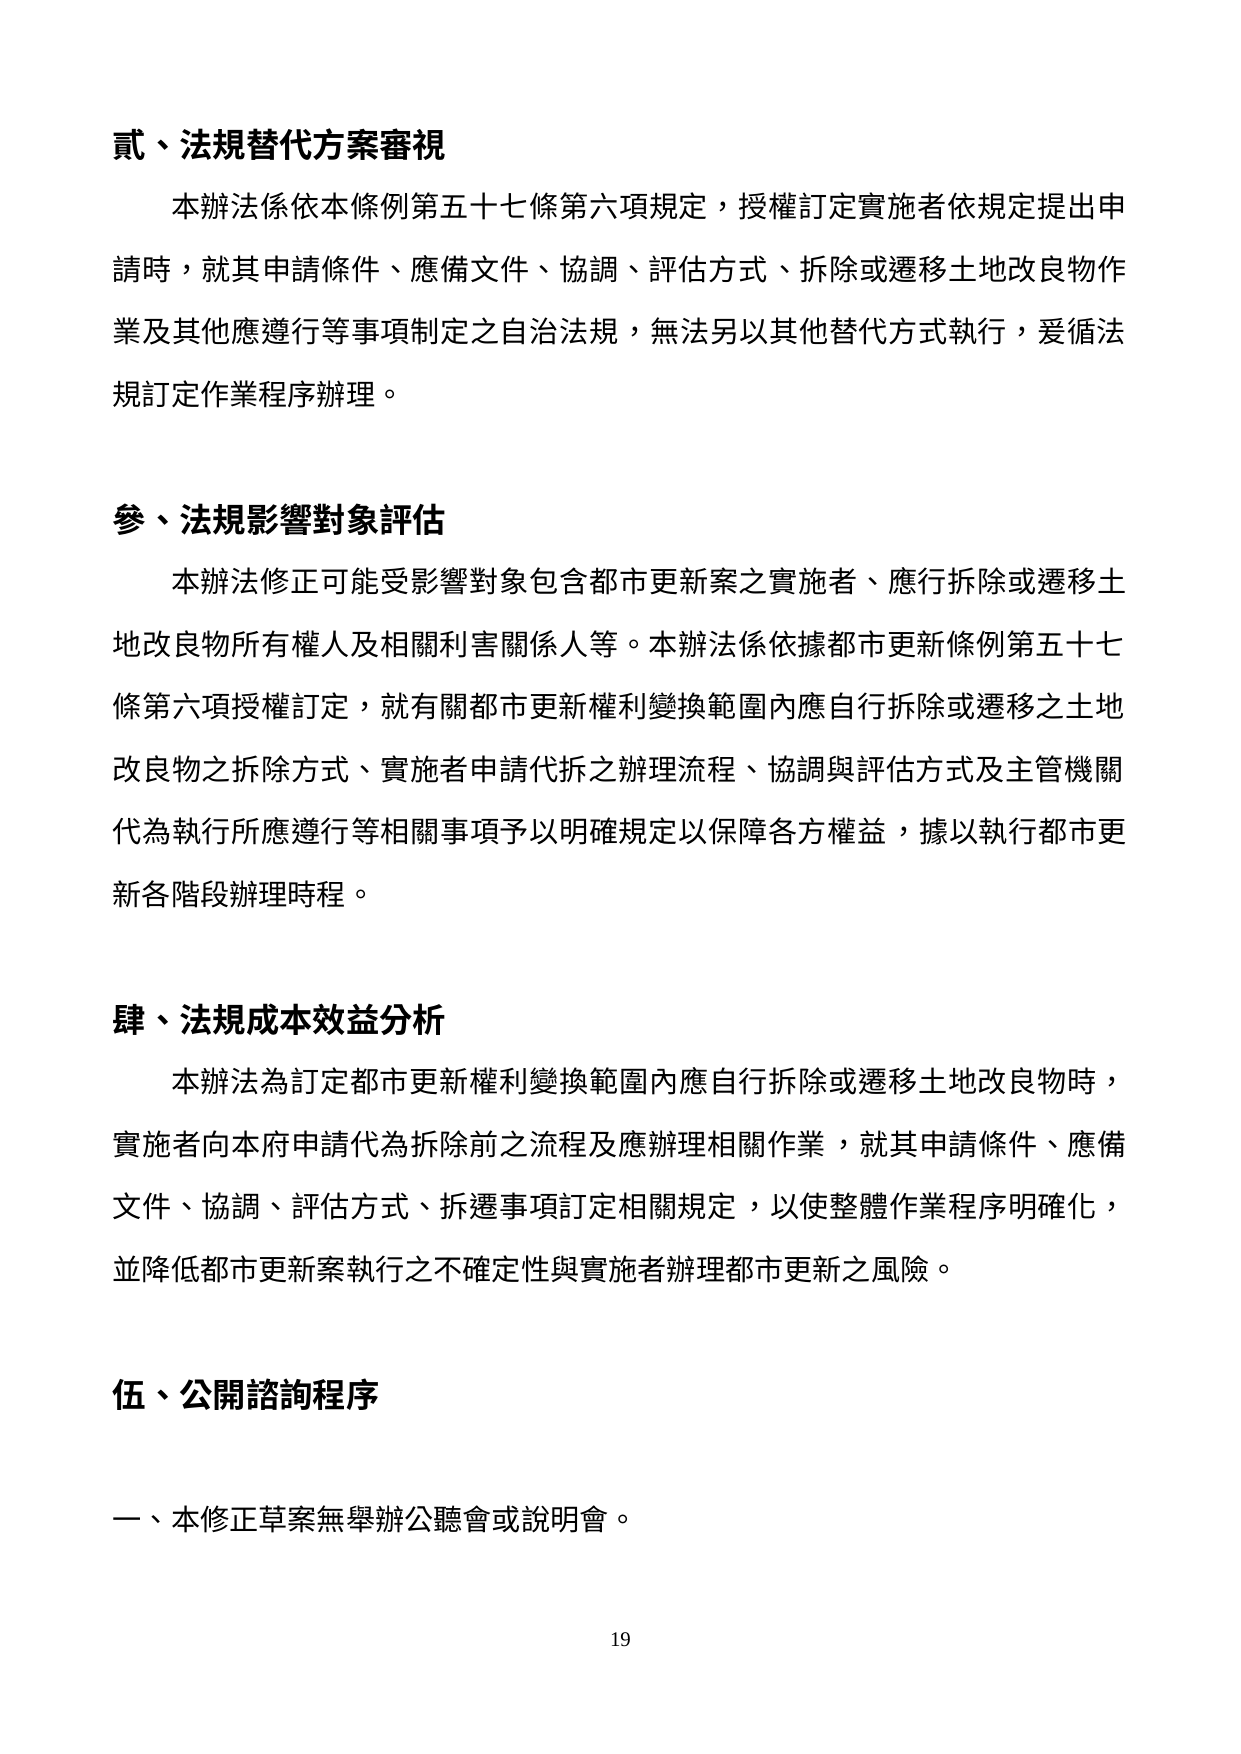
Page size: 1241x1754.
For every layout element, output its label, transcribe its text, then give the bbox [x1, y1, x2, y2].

text 參、法規影響對象評估 [112, 476, 1128, 538]
text 本辦法係依本條例第五十七條第六項規定，授權訂定實施者依規定提出申請時，就其申請條件、應備文件、協調、評估方式、拆除或遷移土地改良物作業及其他應遵行等事項制定之自治法規，無法另以其他替代方式執行，爰循法規訂定作業程序辦理。 [112, 163, 1128, 413]
text 本辦法修正可能受影響對象包含都市更新案之實施者、應行拆除或遷移土地改良物所有權人及相關利害關係人等。本辦法係依據都市更新條例第五十七條第六項授權訂定，就有關都市更新權利變換範圍內應自行拆除或遷移之土地改良物之拆除方式、實施者申請代拆之辦理流程、協調與評估方式及主管機關代為執行所應遵行等相關事項予以明確規定以保障各方權益，據以執行都市更新各階段辦理時程。 [112, 538, 1128, 913]
text 本辦法為訂定都市更新權利變換範圍內應自行拆除或遷移土地改良物時，實施者向本府申請代為拆除前之流程及應辦理相關作業，就其申請條件、應備文件、協調、評估方式、拆遷事項訂定相關規定，以使整體作業程序明確化，並降低都市更新案執行之不確定性與實施者辦理都市更新之風險。 [112, 1038, 1128, 1288]
text 貳、法規替代方案審視 [112, 101, 1128, 163]
text 一、本修正草案無舉辦公聽會或說明會。 [112, 1476, 1128, 1538]
text 伍、公開諮詢程序 [112, 1351, 1128, 1413]
text 肆、法規成本效益分析 [112, 976, 1128, 1038]
